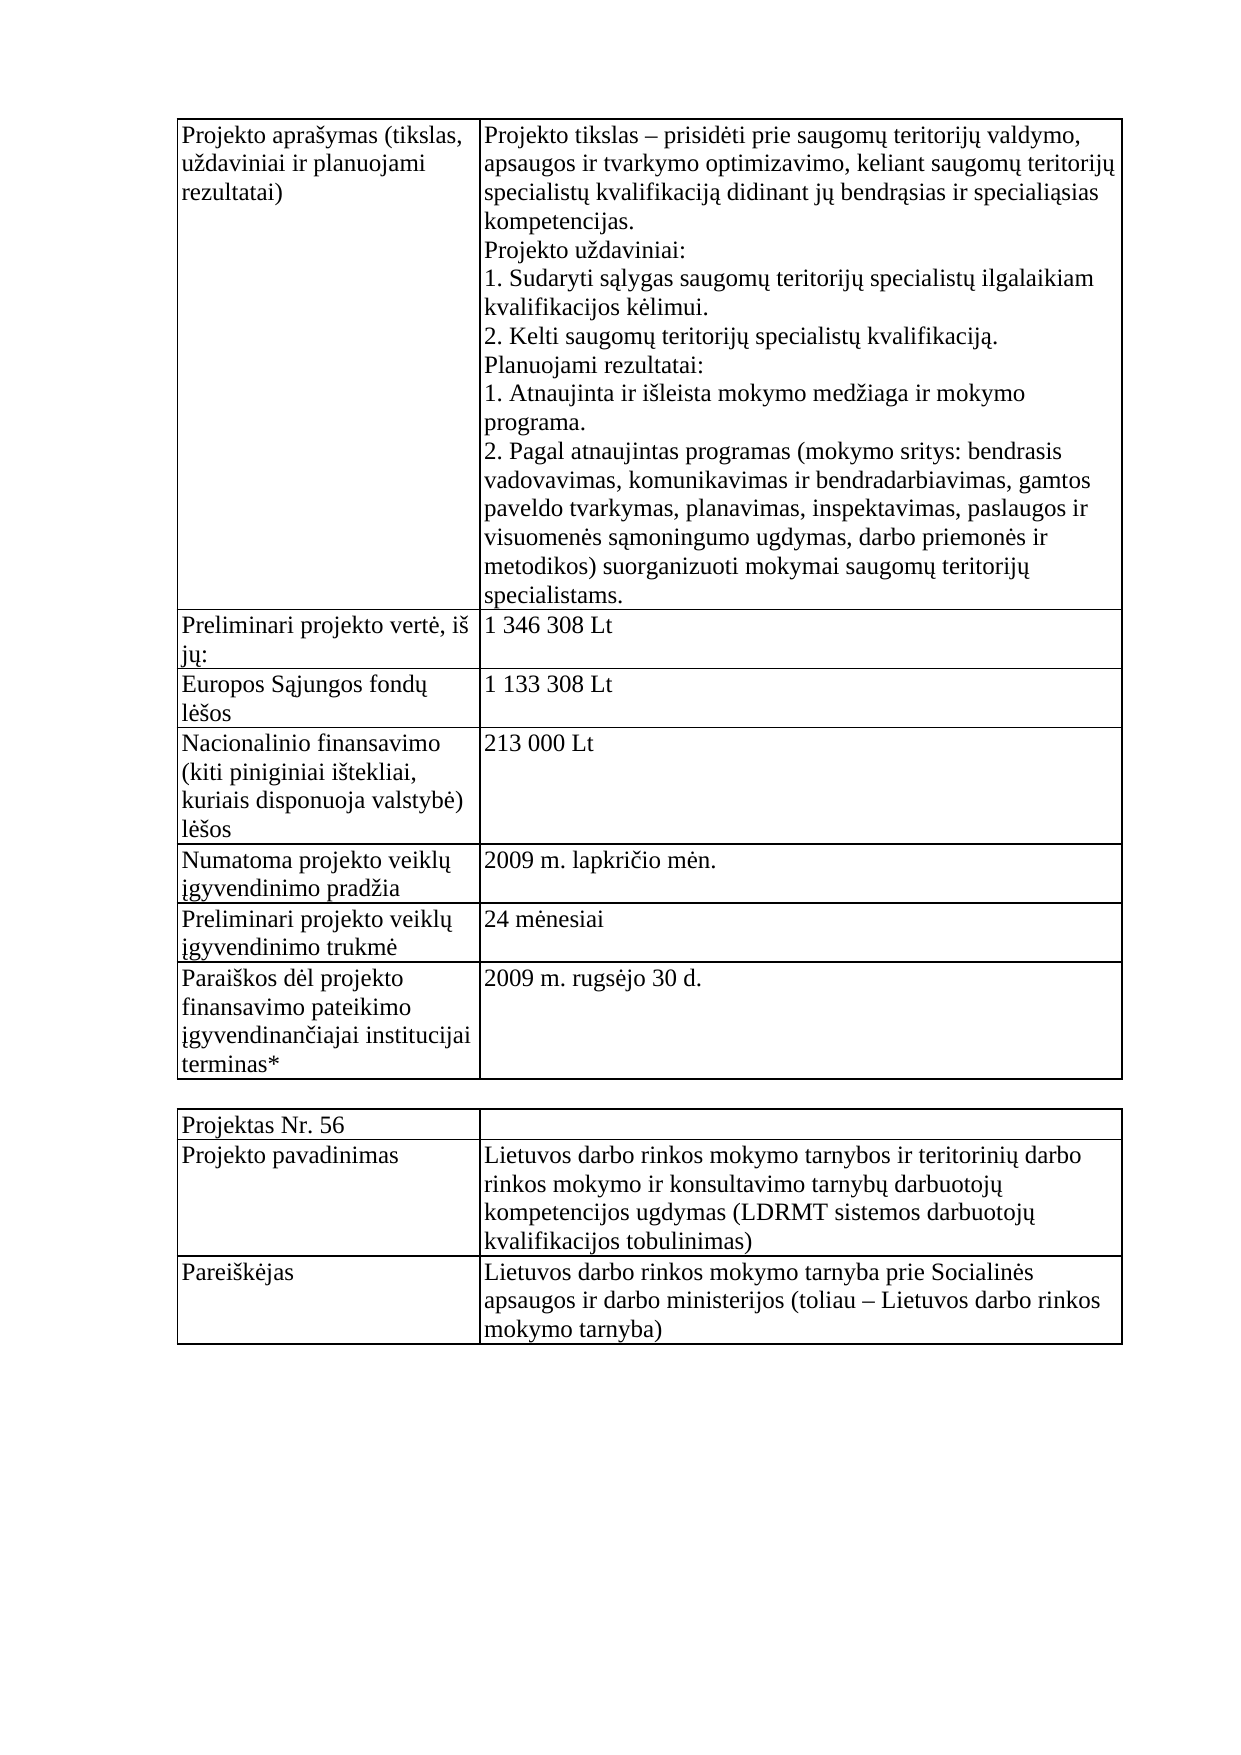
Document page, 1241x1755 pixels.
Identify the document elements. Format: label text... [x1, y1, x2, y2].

table_cell 1 133 308 Lt [481, 669, 1121, 727]
table_cell Paraiškos dėl projekto finansavimo pateikimo įgyvendinančiajai institucijai terminas* [178, 963, 479, 1078]
table_cell Nacionalinio finansavimo (kiti piniginiai ištekliai, kuriais disponuoja valstybė) lėšos [178, 728, 479, 843]
table_cell Preliminari projekto veiklų įgyvendinimo trukmė [178, 904, 479, 961]
table_cell Numatoma projekto veiklų įgyvendinimo pradžia [178, 845, 479, 902]
table_header Projektas Nr. 56 [178, 1110, 479, 1138]
table_cell 2009 m. rugsėjo 30 d. [481, 963, 1121, 1078]
table_cell Lietuvos darbo rinkos mokymo tarnybos ir teritorinių darbo rinkos mokymo ir konsultavimo tarnybų darbuotojų kompetencijos ugdymas (LDRMT sistemos darbuotojų kvalifikacijos tobulinimas) [481, 1140, 1121, 1255]
table_cell Projekto pavadinimas [178, 1140, 479, 1255]
table_cell 24 mėnesiai [481, 904, 1121, 961]
table_cell Projekto aprašymas (tikslas, uždaviniai ir planuojami rezultatai) [178, 120, 479, 608]
table_cell Preliminari projekto vertė, iš jų: [178, 610, 479, 667]
table_cell 2009 m. lapkričio mėn. [481, 845, 1121, 902]
table_cell 213 000 Lt [481, 728, 1121, 843]
table_header [481, 1110, 1121, 1138]
table_cell Europos Sąjungos fondų lėšos [178, 669, 479, 727]
table_cell Lietuvos darbo rinkos mokymo tarnyba prie Socialinės apsaugos ir darbo ministerijos (toliau – Lietuvos darbo rinkos mokymo tarnyba) [481, 1257, 1121, 1343]
table_cell 1 346 308 Lt [481, 610, 1121, 667]
table_cell Projekto tikslas – prisidėti prie saugomų teritorijų valdymo, apsaugos ir tvarkymo optimizavimo, keliant saugomų teritorijų specialistų kvalifikaciją didinant jų bendrąsias ir specialiąsias kompetencijas. Projekto uždaviniai: 1. Sudaryti sąlygas saugomų teritorijų specialistų ilgalaikiam kvalifikacijos kėlimui. 2. Kelti saugomų teritorijų specialistų kvalifikaciją. Planuojami rezultatai: 1. Atnaujinta ir išleista mokymo medžiaga ir mokymo programa. 2. Pagal atnaujintas programas (mokymo sritys: bendrasis vadovavimas, komunikavimas ir bendradarbiavimas, gamtos paveldo tvarkymas, planavimas, inspektavimas, paslaugos ir visuomenės sąmoningumo ugdymas, darbo priemonės ir metodikos) suorganizuoti mokymai saugomų teritorijų specialistams. [481, 120, 1121, 608]
table_cell Pareiškėjas [178, 1257, 479, 1343]
